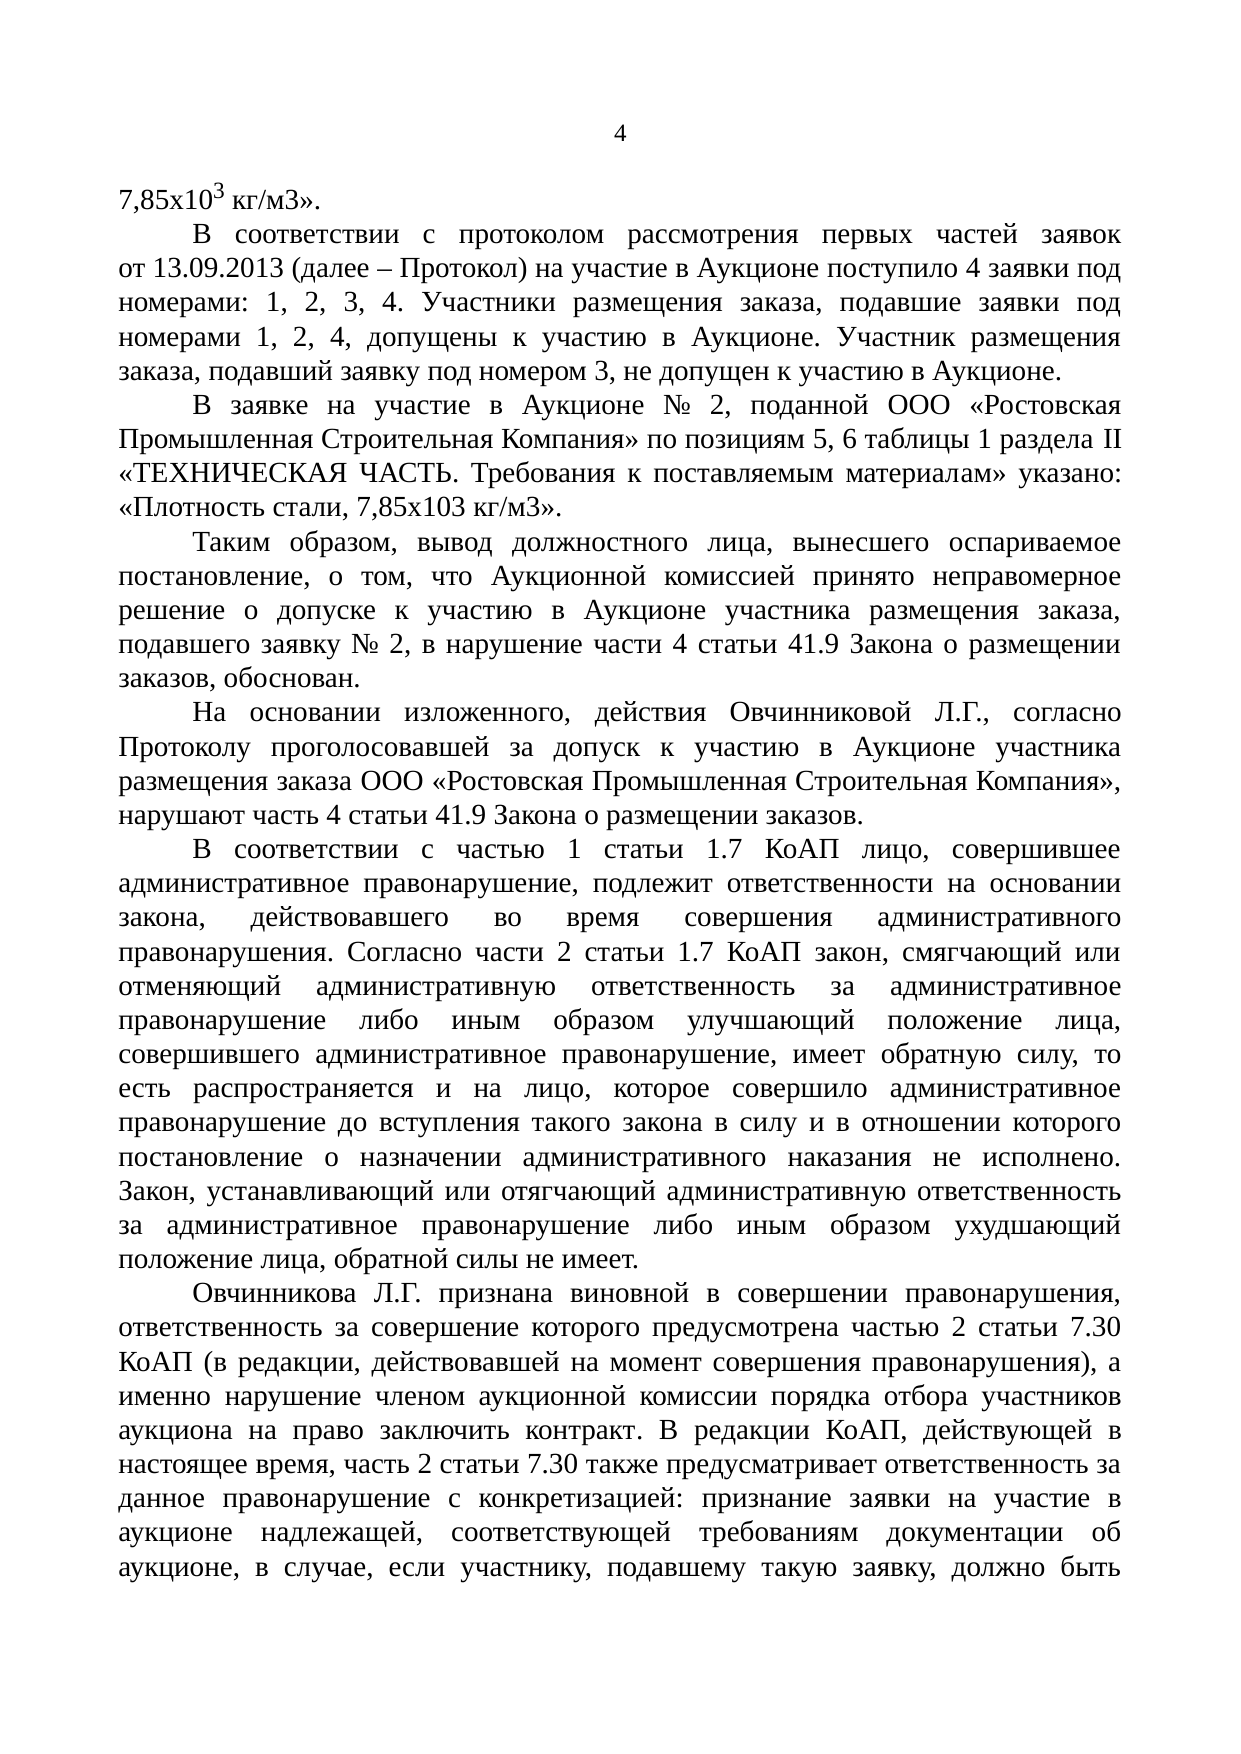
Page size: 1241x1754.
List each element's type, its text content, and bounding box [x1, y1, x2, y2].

text Таким образом, вывод должностного лица, вынесшего оспариваемое постановление, о том, что Аукционной комиссией принято неправомерное решение о допуске к участию в Аукционе участника размещения заказа, подавшего заявку № 2, в нарушение части 4 статьи 41.9 Закона о размещении заказов, обоснован. [118, 524, 1122, 694]
text 7,85х103 кг/м3». [118, 176, 1122, 216]
text В заявке на участие в Аукционе № 2, поданной ООО «Ростовская Промышленная Строительная Компания» по позициям 5, 6 таблицы 1 раздела II «ТЕХНИЧЕСКАЯ ЧАСТЬ. Требования к поставляемым материалам» указано: «Плотность стали, 7,85х103 кг/м3». [118, 387, 1122, 523]
text В соответствии с протоколом рассмотрения первых частей заявок от 13.09.2013 (далее – Протокол) на участие в Аукционе поступило 4 заявки под номерами: 1, 2, 3, 4. Участники размещения заказа, подавшие заявки под номерами 1, 2, 4, допущены к участию в Аукционе. Участник размещения заказа, подавший заявку под номером 3, не допущен к участию в Аукционе. [118, 216, 1122, 386]
text Овчинникова Л.Г. признана виновной в совершении правонарушения, ответственность за совершение которого предусмотрена частью 2 статьи 7.30 КоАП (в редакции, действовавшей на момент совершения правонарушения), а именно нарушение членом аукционной комиссии порядка отбора участников аукциона на право заключить контракт. В редакции КоАП, действующей в настоящее время, часть 2 статьи 7.30 также предусматривает ответственность за данное правонарушение с конкретизацией: признание заявки на участие в аукционе надлежащей, соответствующей требованиям документации об аукционе, в случае, если участнику, подавшему такую заявку, должно быть [118, 1275, 1122, 1582]
text На основании изложенного, действия Овчинниковой Л.Г., согласно Протоколу проголосовавшей за допуск к участию в Аукционе участника размещения заказа ООО «Ростовская Промышленная Строительная Компания», нарушают часть 4 статьи 41.9 Закона о размещении заказов. [118, 694, 1122, 831]
text В соответствии с частью 1 статьи 1.7 КоАП лицо, совершившее административное правонарушение, подлежит ответственности на основании закона, действовавшего во время совершения административного правонарушения. Согласно части 2 статьи 1.7 КоАП закон, смягчающий или отменяющий административную ответственность за административное правонарушение либо иным образом улучшающий положение лица, совершившего административное правонарушение, имеет обратную силу, то есть распространяется и на лицо, которое совершило административное правонарушение до вступления такого закона в силу и в отношении которого постановление о назначении административного наказания не исполнено. Закон, устанавливающий или отягчающий административную ответственность за административное правонарушение либо иным образом ухудшающий положение лица, обратной силы не имеет. [118, 831, 1122, 1275]
